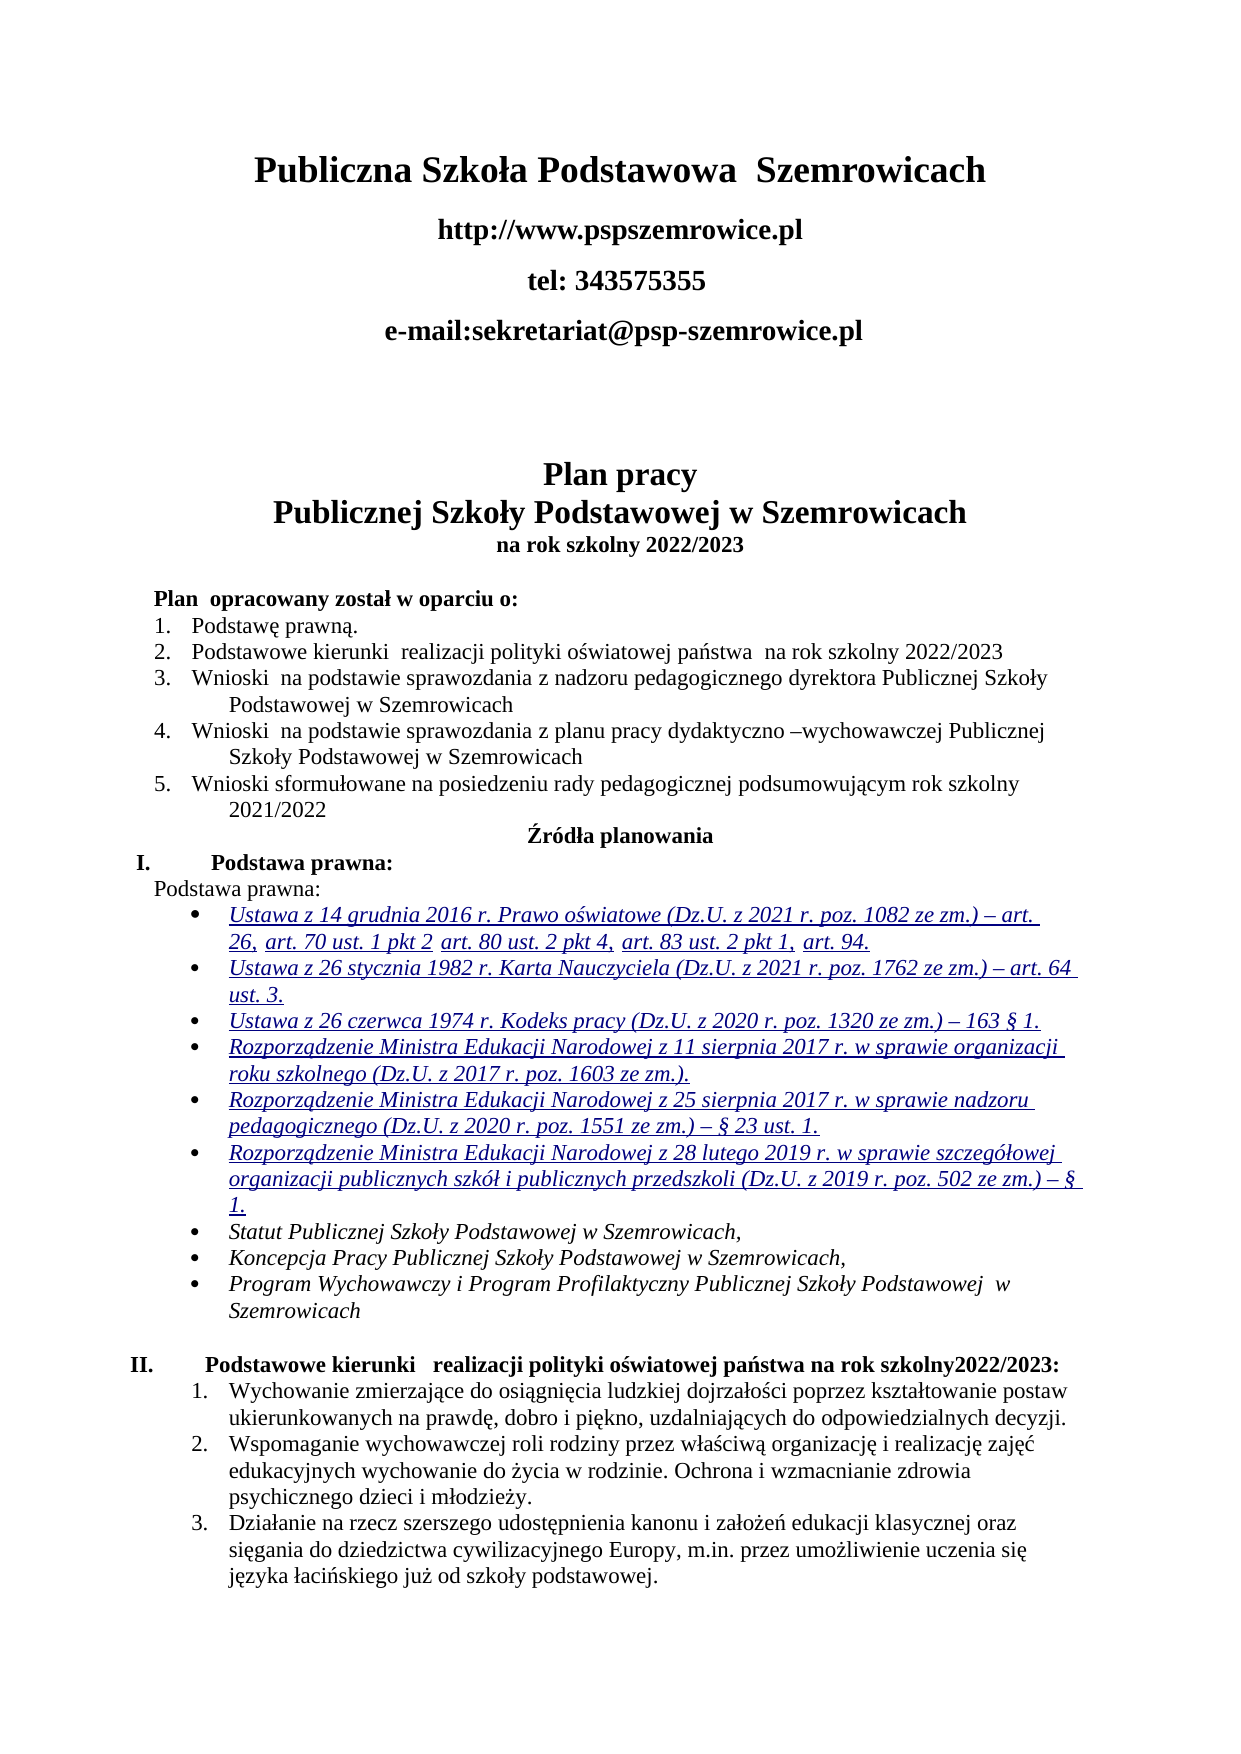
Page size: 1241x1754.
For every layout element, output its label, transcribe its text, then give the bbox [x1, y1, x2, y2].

list Rozporządzenie Ministra Edukacji Narodowej z 25 sierpnia 2017 r. w sprawie nadzoru pedagogicznego (Dz.U. z 2020 r. poz. 1551 ze zm.) – § 23 ust. 1. [191, 1086, 1087, 1139]
list Ustawa z 26 stycznia 1982 r. Karta Nauczyciela (Dz.U. z 2021 r. poz. 1762 ze zm.) – art. 64 ust. 3. [191, 954, 1087, 1007]
text e-mail:sekretariat@psp-szemrowice.pl [148, 313, 1093, 346]
list Podstawę prawną. [154, 612, 1087, 638]
list Podstawowe kierunki realizacji polityki oświatowej państwa na rok szkolny2022/2023: [130, 1351, 1087, 1378]
text tel: 343575355 [148, 263, 1093, 296]
list Wspomaganie wychowawczej roli rodziny przez właściwą organizację i realizację zajęć edukacyjnych wychowanie do życia w rodzinie. Ochrona i wzmacnianie zdrowia psychicznego dzieci i młodzieży. [191, 1430, 1087, 1509]
list Wnioski na podstawie sprawozdania z planu pracy dydaktyczno –wychowawczej Publicznej Szkoły Podstawowej w Szemrowicach [154, 717, 1087, 770]
text Podstawa prawna: [153, 875, 1087, 902]
text Publicznej Szkoły Podstawowej w Szemrowicach na rok szkolny 2022/2023 [153, 493, 1087, 585]
list Wnioski na podstawie sprawozdania z nadzoru pedagogicznego dyrektora Publicznej Szkoły Podstawowej w Szemrowicach [154, 664, 1087, 717]
list Program Wychowawczy i Program Profilaktyczny Publicznej Szkoły Podstawowej w Szemrowicach [191, 1271, 1087, 1323]
list Statut Publicznej Szkoły Podstawowej w Szemrowicach, [191, 1218, 1087, 1244]
list Działanie na rzecz szerszego udostępnienia kanonu i założeń edukacji klasycznej oraz sięgania do dziedzictwa cywilizacyjnego Europy, m.in. przez umożliwienie uczenia się języka łacińskiego już od szkoły podstawowej. [191, 1509, 1087, 1588]
list Wnioski sformułowane na posiedzeniu rady pedagogicznej podsumowującym rok szkolny 2021/2022 [154, 770, 1087, 822]
list Koncepcja Pracy Publicznej Szkoły Podstawowej w Szemrowicach, [191, 1244, 1087, 1271]
list Rozporządzenie Ministra Edukacji Narodowej z 11 sierpnia 2017 r. w sprawie organizacji roku szkolnego (Dz.U. z 2017 r. poz. 1603 ze zm.). [191, 1033, 1087, 1086]
text http://www.pspszemrowice.pl [148, 212, 1093, 246]
list Wychowanie zmierzające do osiągnięcia ludzkiej dojrzałości poprzez kształtowanie postaw ukierunkowanych na prawdę, dobro i piękno, uzdalniających do odpowiedzialnych decyzji. [191, 1378, 1087, 1430]
list Podstawowe kierunki realizacji polityki oświatowej państwa na rok szkolny 2022/2023 [154, 638, 1087, 664]
list Rozporządzenie Ministra Edukacji Narodowej z 28 lutego 2019 r. w sprawie szczegółowej organizacji publicznych szkół i publicznych przedszkoli (Dz.U. z 2019 r. poz. 502 ze zm.) – § 1. [191, 1139, 1087, 1218]
text Źródła planowania [153, 822, 1087, 849]
list Podstawa prawna: [136, 849, 1087, 875]
text Plan pracy [148, 426, 1093, 493]
text Plan opracowany został w oparciu o: [153, 585, 1087, 612]
list Ustawa z 26 czerwca 1974 r. Kodeks pracy (Dz.U. z 2020 r. poz. 1320 ze zm.) – 163 § 1. [191, 1007, 1087, 1033]
list Ustawa z 14 grudnia 2016 r. Prawo oświatowe (Dz.U. z 2021 r. poz. 1082 ze zm.) – art. 26, art. 70 ust. 1 pkt 2 art. 80 ust. 2 pkt 4, art. 83 ust. 2 pkt 1, art. 94. [191, 902, 1087, 954]
text Publiczna Szkoła Podstawowa Szemrowicach [148, 148, 1093, 191]
